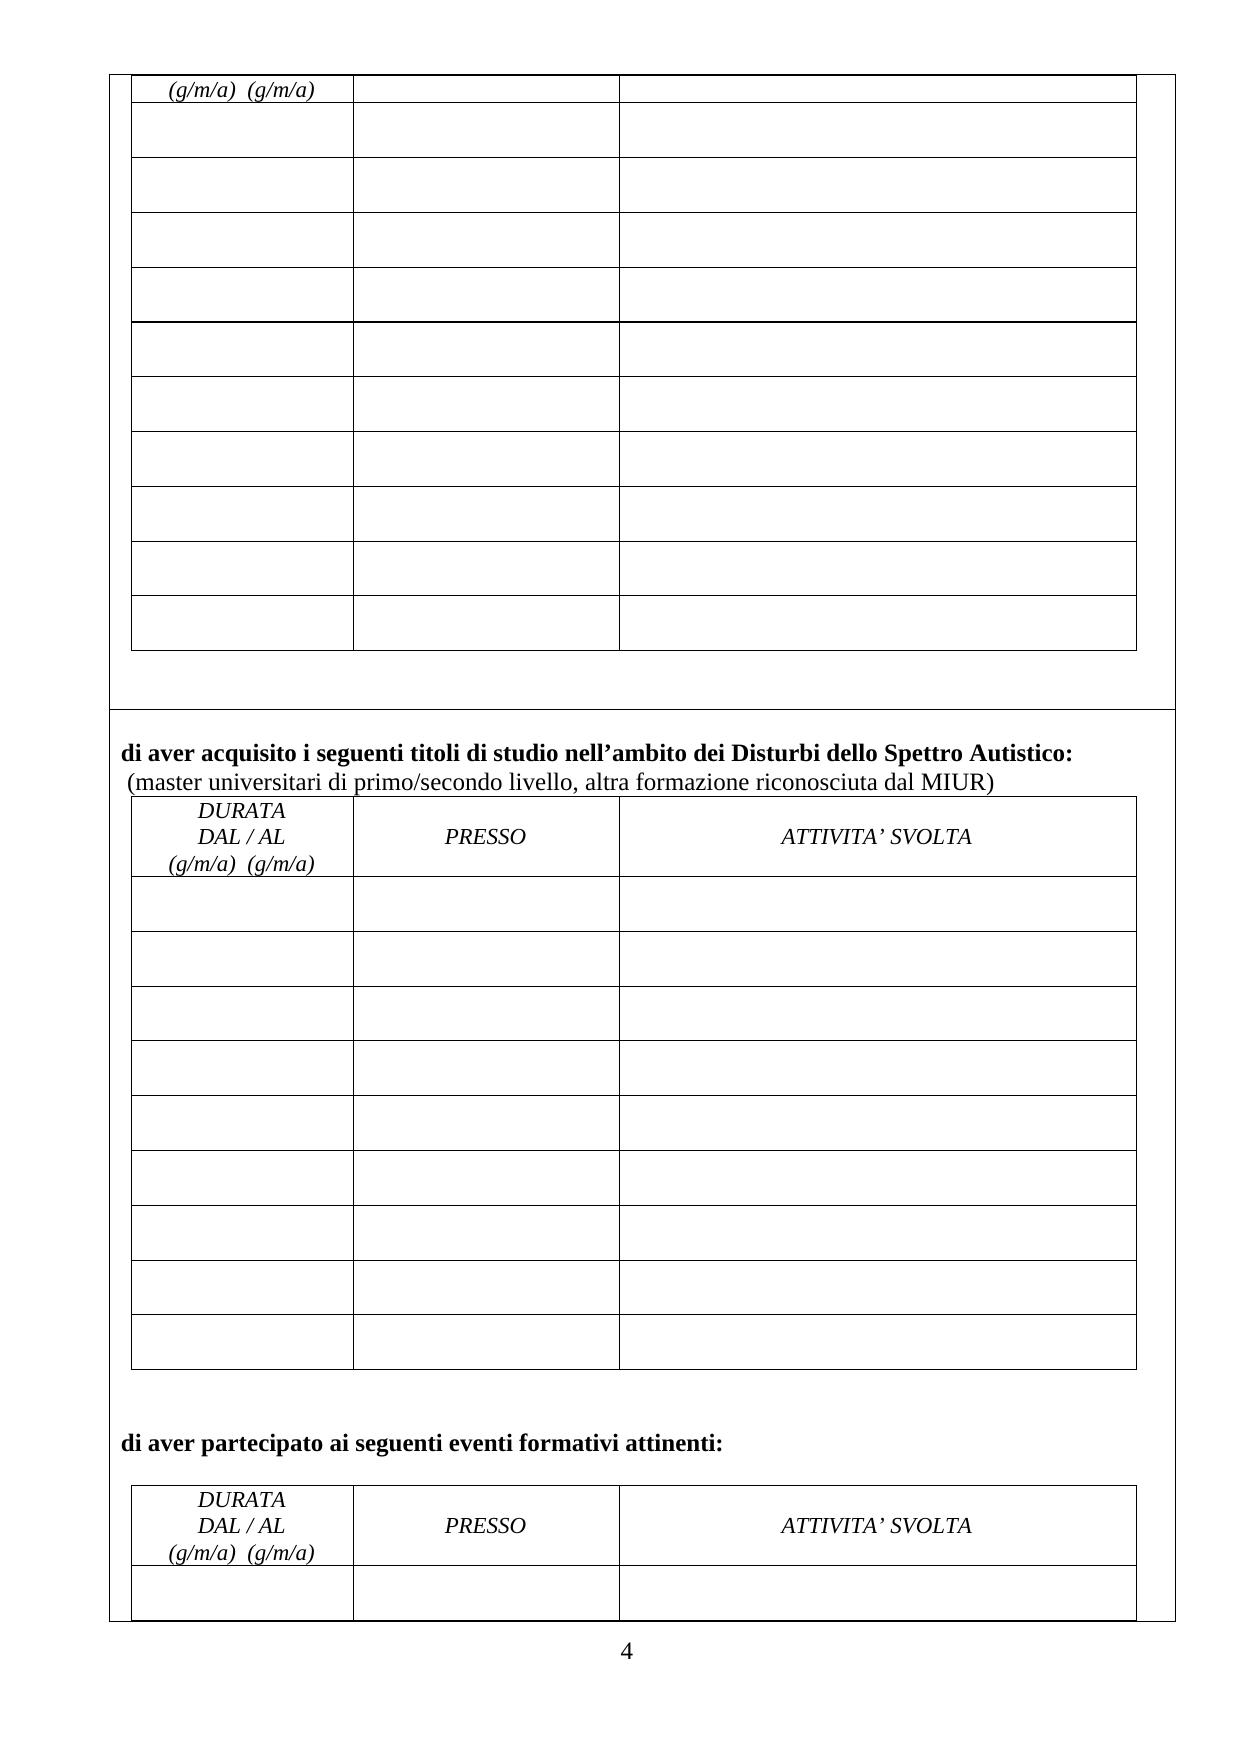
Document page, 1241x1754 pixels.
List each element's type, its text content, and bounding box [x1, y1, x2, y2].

table_cell [354, 1206, 619, 1259]
table_cell [132, 542, 353, 595]
table_cell [354, 932, 619, 986]
table_header [354, 76, 619, 102]
table_cell [354, 158, 619, 212]
table_header DURATA DAL / AL (g/m/a) (g/m/a) [132, 797, 353, 876]
table_cell [132, 932, 353, 986]
table_cell [620, 932, 1136, 986]
table_cell [354, 213, 619, 267]
table_cell [110, 75, 1175, 709]
table_cell [354, 103, 619, 157]
table_cell [620, 377, 1136, 431]
table_header [620, 76, 1136, 102]
table_cell [132, 1206, 353, 1259]
table_cell [620, 1315, 1136, 1369]
table_cell [354, 542, 619, 595]
table_cell [354, 987, 619, 1040]
table_cell [354, 323, 619, 376]
table_cell [354, 377, 619, 431]
table_header (g/m/a) (g/m/a) [132, 76, 353, 102]
table_cell [132, 1151, 353, 1205]
table_cell [132, 103, 353, 157]
table_cell [354, 1566, 619, 1620]
table_cell di aver acquisito i seguenti titoli di studio nell’ambito dei Disturbi dello Spettro Autistico: (master universitari di primo/secondo livello, altra formazione riconosciuta dal MIUR) di aver partecipato ai seguenti eventi formativi attinenti: [110, 710, 1175, 1621]
table_cell [620, 323, 1136, 376]
table_cell [620, 158, 1136, 212]
table_cell [132, 1315, 353, 1369]
table_cell [620, 987, 1136, 1040]
table_cell [620, 542, 1136, 595]
table_cell [354, 596, 619, 650]
table_cell [132, 987, 353, 1040]
table_header PRESSO [354, 1486, 619, 1565]
table_cell [132, 158, 353, 212]
table_cell [132, 1041, 353, 1095]
table_cell [132, 1096, 353, 1150]
table_cell [620, 596, 1136, 650]
table_cell [132, 596, 353, 650]
table_header ATTIVITA’ SVOLTA [620, 797, 1136, 876]
table_cell [620, 268, 1136, 321]
table_cell [620, 103, 1136, 157]
table_cell [132, 432, 353, 486]
table_cell [132, 1261, 353, 1314]
table_cell [132, 487, 353, 541]
table_cell [86, 709, 109, 1621]
table_cell [354, 268, 619, 321]
table_cell [620, 1041, 1136, 1095]
table_cell [86, 74, 109, 709]
table_cell [620, 877, 1136, 931]
table_cell [132, 268, 353, 321]
table_cell [132, 377, 353, 431]
table_header ATTIVITA’ SVOLTA [620, 1486, 1136, 1565]
table_cell [354, 877, 619, 931]
table_cell [620, 487, 1136, 541]
table_cell [132, 877, 353, 931]
table_cell [620, 1261, 1136, 1314]
table_cell [132, 213, 353, 267]
table_header DURATA DAL / AL (g/m/a) (g/m/a) [132, 1486, 353, 1565]
table_cell [620, 1096, 1136, 1150]
table_cell [354, 1151, 619, 1205]
table_cell [354, 1315, 619, 1369]
table_cell [132, 323, 353, 376]
table_cell [620, 432, 1136, 486]
table_cell [132, 1566, 353, 1620]
table_cell [354, 432, 619, 486]
table_cell [620, 1151, 1136, 1205]
table_cell [620, 1566, 1136, 1620]
table_cell [354, 1041, 619, 1095]
table_cell [620, 213, 1136, 267]
table_cell [620, 1206, 1136, 1259]
table_cell [354, 1261, 619, 1314]
table_cell [354, 1096, 619, 1150]
table_cell [354, 487, 619, 541]
table_header PRESSO [354, 797, 619, 876]
